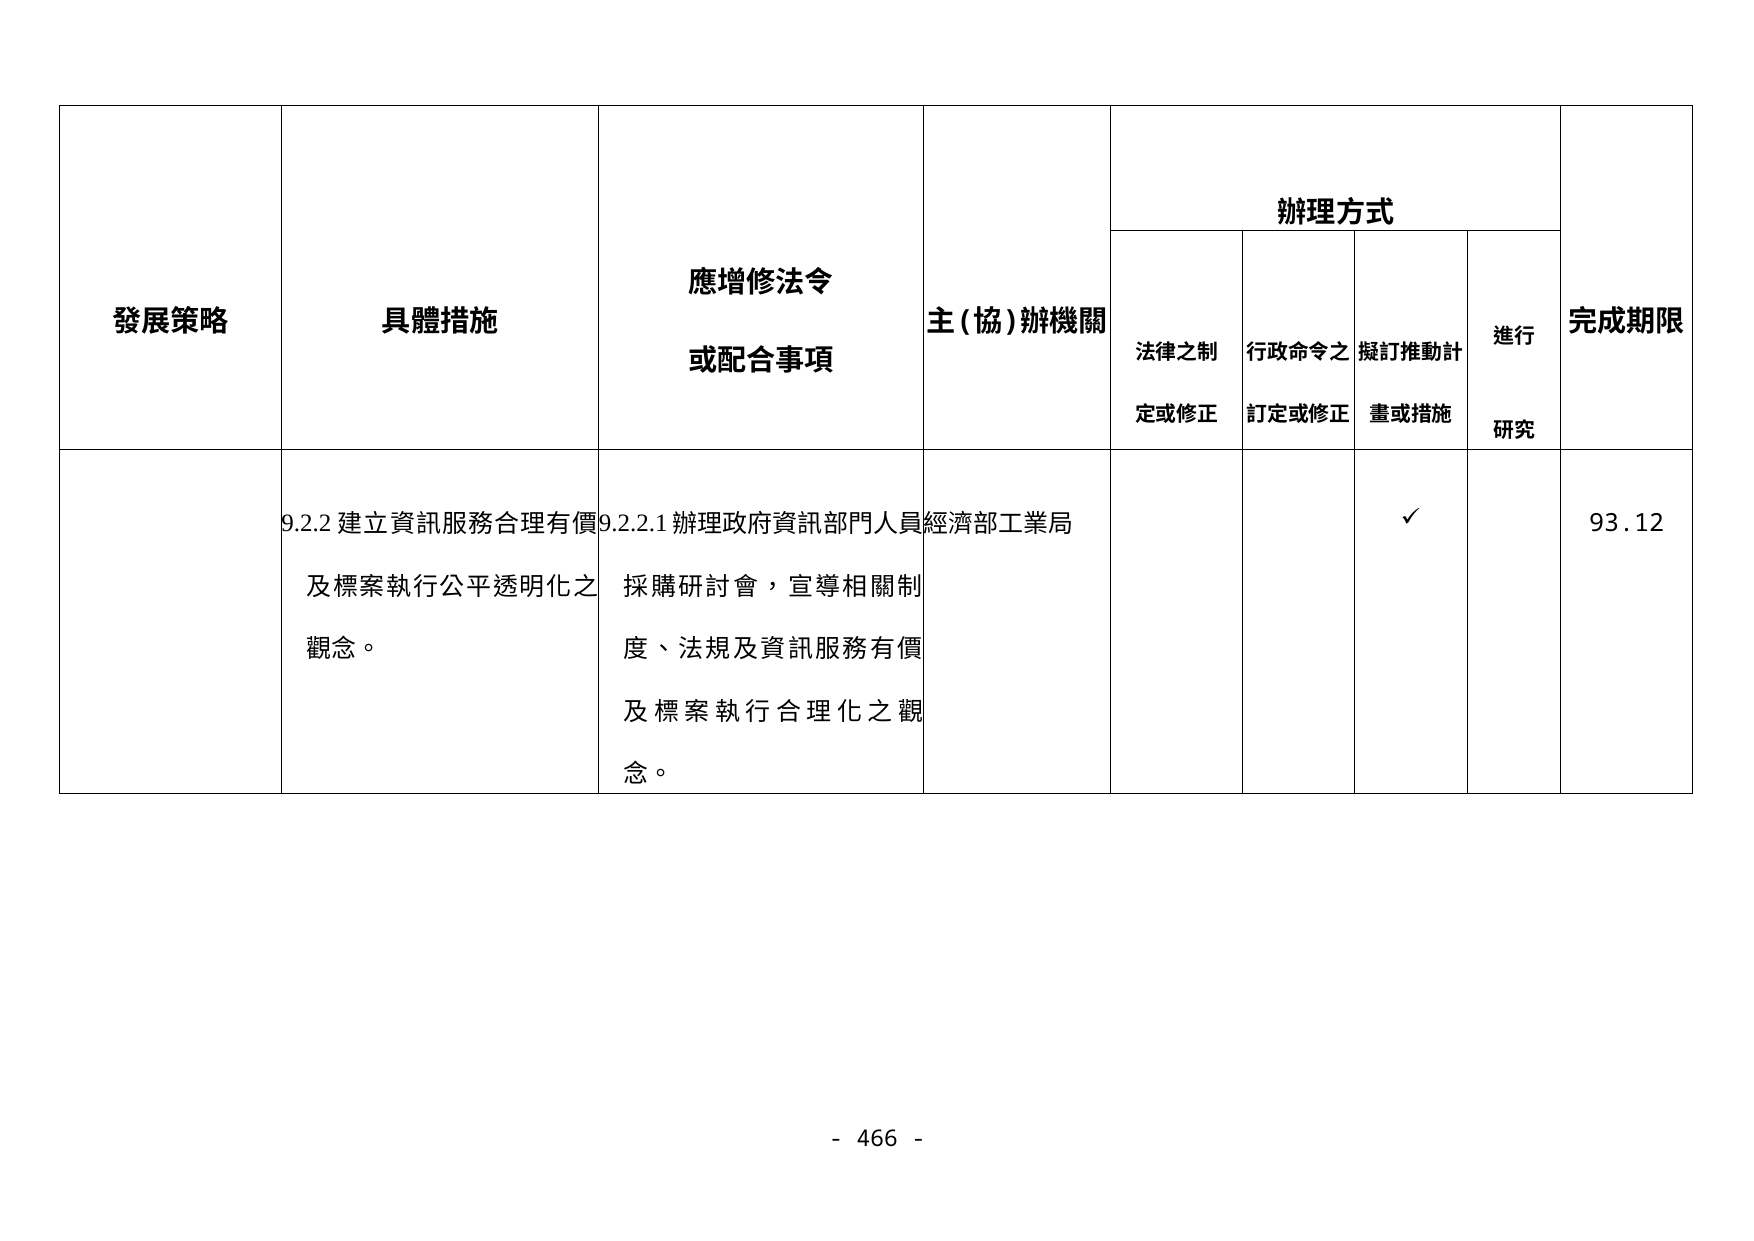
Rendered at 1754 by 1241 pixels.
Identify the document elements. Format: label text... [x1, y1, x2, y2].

table_cell [1243, 450, 1354, 793]
table_cell  [1355, 450, 1467, 793]
table_header 發展策略 [60, 106, 281, 449]
table_cell 93.12 [1561, 450, 1692, 793]
table_cell 擬訂推動計畫或措施 [1355, 231, 1467, 449]
table_header 應增修法令 或配合事項 [599, 106, 923, 449]
table_header 主(協)辦機關 [924, 106, 1110, 449]
table_cell [60, 450, 281, 793]
table_cell 進行 研究 [1468, 231, 1560, 449]
table_cell [1111, 450, 1242, 793]
table_header 完成期限 [1561, 106, 1692, 449]
table_cell 9.2.2.1辦理政府資訊部門人員採購研討會，宣導相關制度、法規及資訊服務有價及標案執行合理化之觀念。 [599, 450, 923, 793]
table_cell [1468, 450, 1560, 793]
table_header 具體措施 [282, 106, 598, 449]
table_header 辦理方式 [1111, 106, 1560, 230]
table_cell 行政命令之訂定或修正 [1243, 231, 1354, 449]
table_cell 9.2.2建立資訊服務合理有價及標案執行公平透明化之觀念。 [282, 450, 598, 793]
table_cell 法律之制 定或修正 [1111, 231, 1242, 449]
table_cell 經濟部工業局 [924, 450, 1110, 793]
